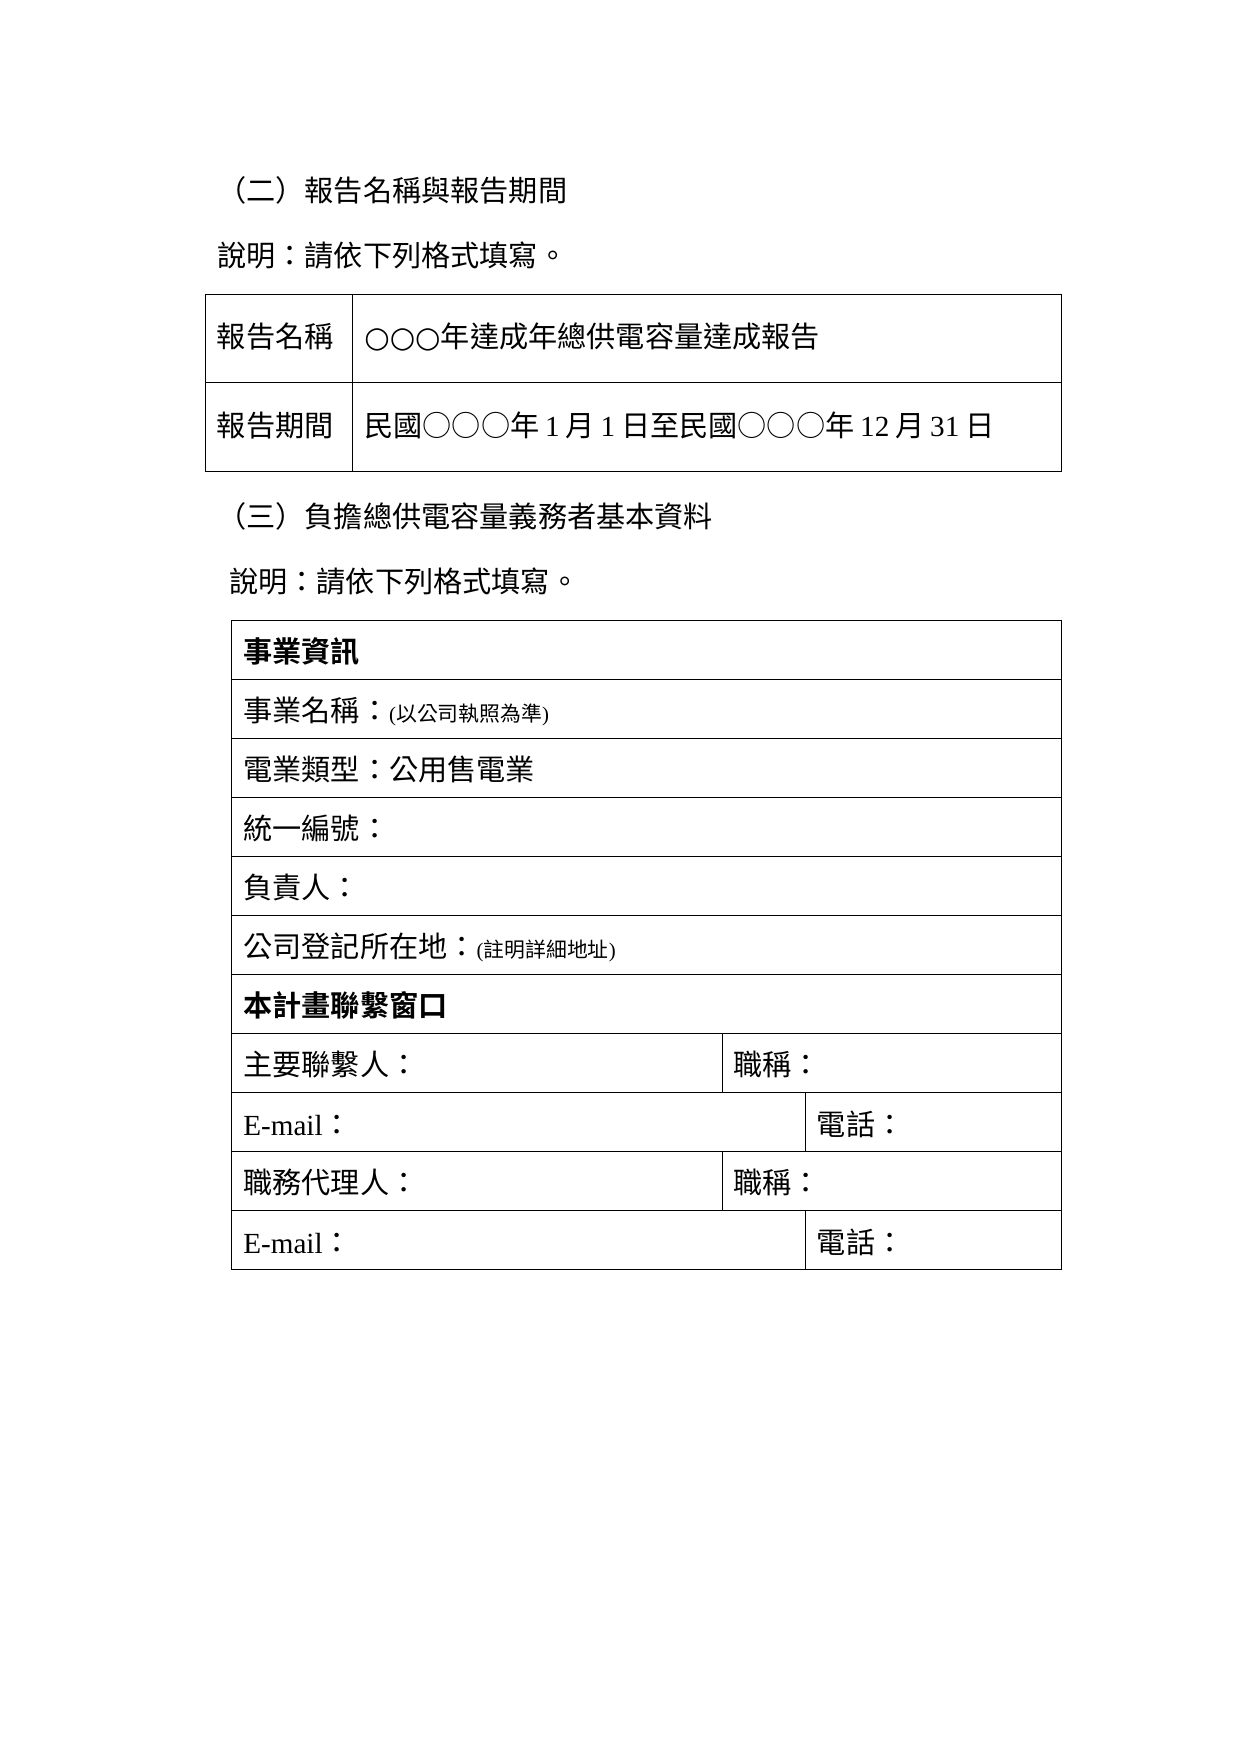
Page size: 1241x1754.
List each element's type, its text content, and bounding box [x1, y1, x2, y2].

table_cell 電話： [806, 1211, 1061, 1269]
table_cell 主要聯繫人： [232, 1034, 722, 1092]
table_cell 電話： [806, 1093, 1061, 1151]
table_cell 電業類型：公用售電業 [232, 739, 1061, 797]
table_cell 統一編號： [232, 798, 1061, 856]
table_cell 職稱： [723, 1152, 1061, 1210]
table_cell 負責人： [232, 857, 1061, 915]
text 說明：請依下列格式填寫。 [229, 555, 1053, 601]
table_cell 事業名稱：(以公司執照為準) [232, 680, 1061, 738]
table_header ○○○年達成年總供電容量達成報告 [353, 295, 1061, 382]
table_cell E-mail： [232, 1211, 805, 1269]
table_cell E-mail： [232, 1093, 805, 1151]
table_cell 職稱： [723, 1034, 1061, 1092]
list 負擔總供電容量義務者基本資料 [217, 491, 1053, 536]
table_header 報告名稱 [206, 295, 352, 382]
table_cell 本計畫聯繫窗口 [232, 975, 1061, 1033]
table_cell 公司登記所在地：(註明詳細地址) [232, 916, 1061, 974]
table_cell 職務代理人： [232, 1152, 722, 1210]
table_cell 民國○○○年1月1日至民國○○○年12月31日 [353, 383, 1061, 471]
table_header 事業資訊 [232, 621, 1061, 679]
list 報告名稱與報告期間 [217, 164, 1053, 210]
text 說明：請依下列格式填寫。 [217, 229, 1053, 275]
table_cell 報告期間 [206, 383, 352, 471]
